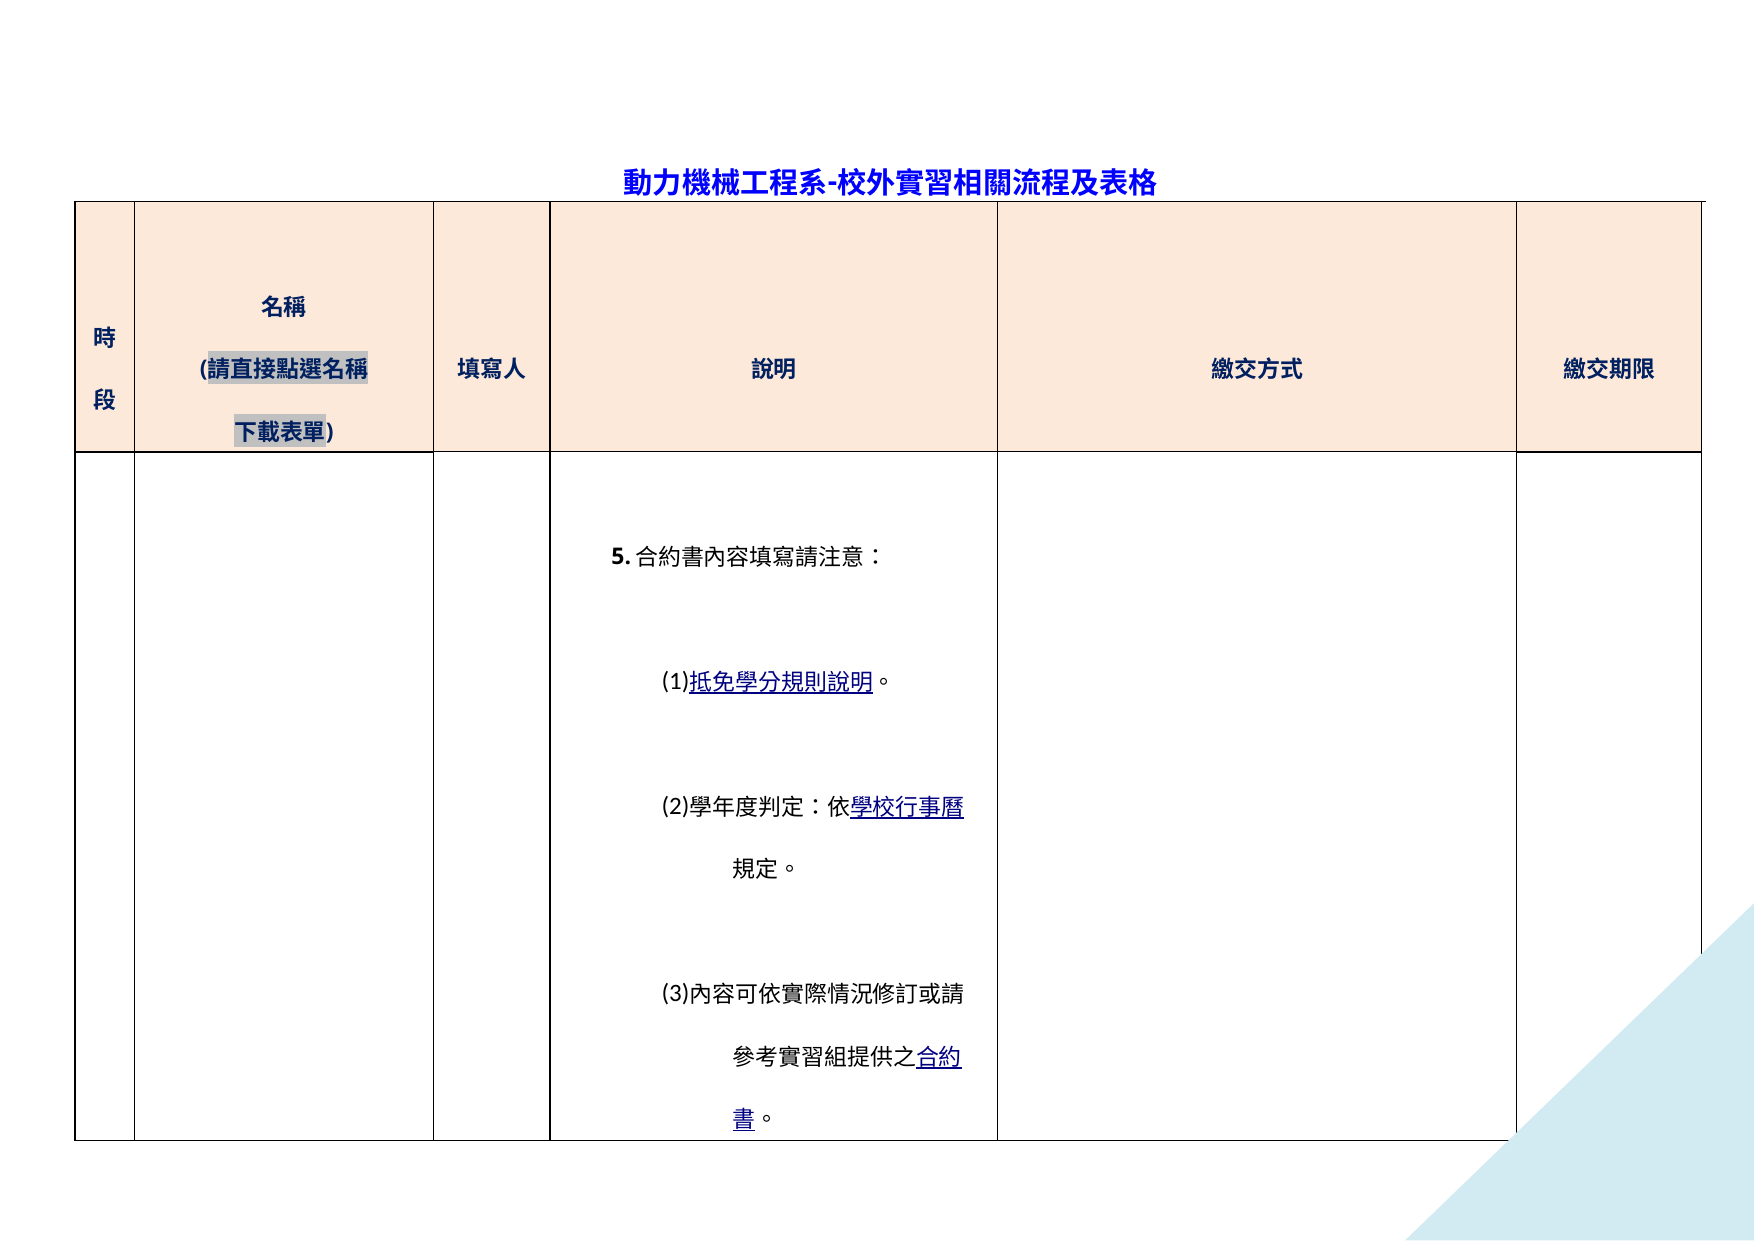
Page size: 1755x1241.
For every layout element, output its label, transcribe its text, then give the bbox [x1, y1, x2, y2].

table_cell 說明 [551, 202, 997, 451]
table_header [1707, 76, 1717, 201]
table_cell [998, 452, 1516, 1140]
table_cell [1517, 453, 1701, 1131]
table_cell [135, 453, 433, 1140]
table_cell 繳交期限 [1517, 202, 1701, 451]
table_cell [76, 453, 134, 1140]
table_cell 填寫人 [434, 202, 549, 451]
table_header 動力機械工程系-校外實習相關流程及表格 [76, 77, 1706, 201]
table_cell 時段 [76, 202, 134, 451]
table_cell [1712, 201, 1717, 451]
table_cell 繳交方式 [998, 202, 1516, 451]
table_cell [1702, 451, 1712, 952]
table_cell [434, 452, 549, 1140]
table_cell [1702, 201, 1712, 451]
table_cell 名稱 (請直接點選名稱 下載表單) [135, 202, 433, 451]
table_cell 合約書上甲乙雙方皆需用印，若有錯字改寫，請寫錯方於錯處蓋章予以證明，若錯誤過多，建議重新填寫。 授權代理人由輔導老師簽章。 合約書經雙方確認正確無誤後→經輔導老師簽章→送至系辦公室。 實習機構：可先送至公司用印，或是學校用印後由系辦/輔導老師送回公司再用印。 合約書內容填寫請注意： 抵免學分規則說明。 學年度判定：依學校行事曆規定。 內容可依實際情況修訂或請參考實習組提供之合約書。 [551, 452, 997, 1140]
table_cell [1712, 451, 1717, 942]
